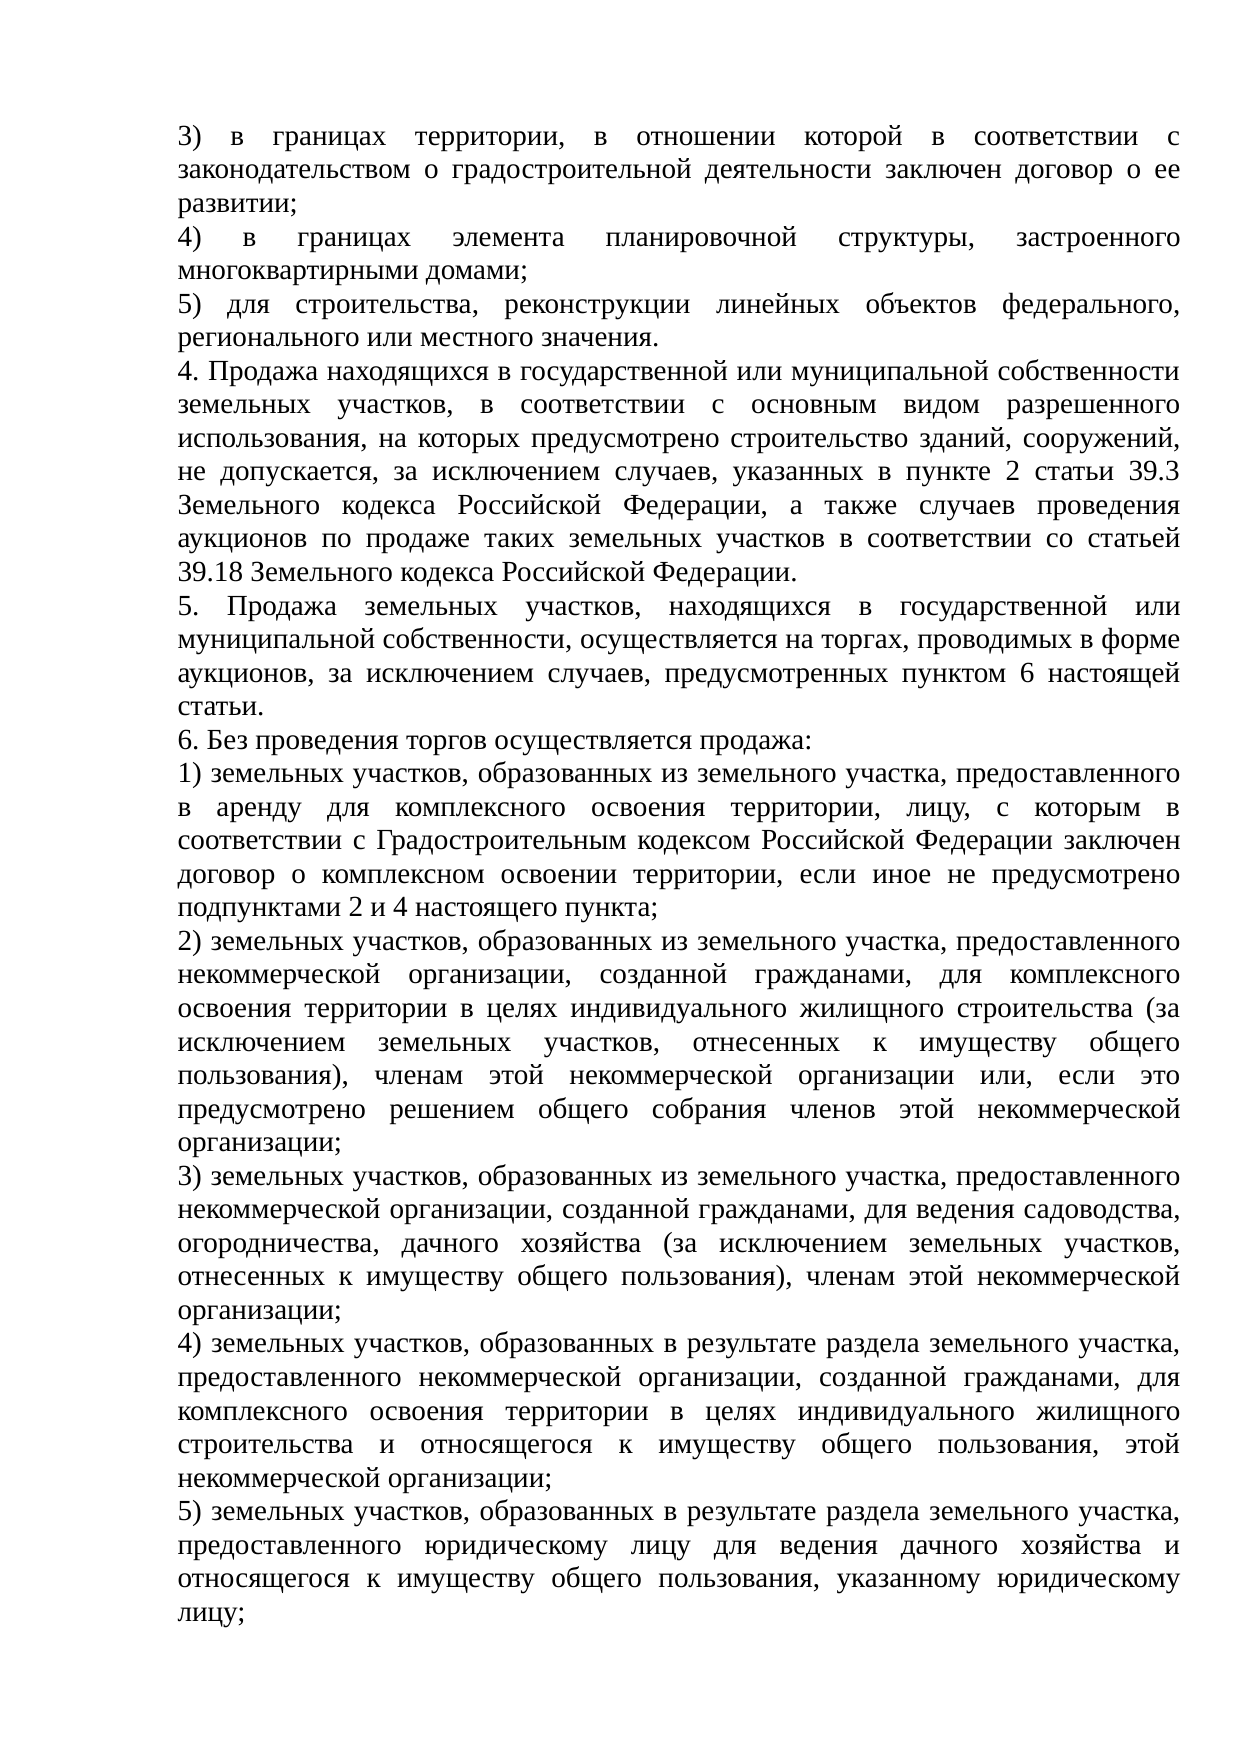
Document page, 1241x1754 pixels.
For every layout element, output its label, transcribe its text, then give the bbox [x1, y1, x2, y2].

text 2) земельных участков, образованных из земельного участка, предоставленного некоммерческой организации, созданной гражданами, для комплексного освоения территории в целях индивидуального жилищного строительства (за исключением земельных участков, отнесенных к имуществу общего пользования), членам этой некоммерческой организации или, если это предусмотрено решением общего собрания членов этой некоммерческой организации; [177, 923, 1181, 1158]
text 4) в границах элемента планировочной структуры, застроенного многоквартирными домами; [177, 219, 1181, 286]
text 6. Без проведения торгов осуществляется продажа: [177, 722, 1181, 755]
text 3) в границах территории, в отношении которой в соответствии с законодательством о градостроительной деятельности заключен договор о ее развитии; [177, 118, 1181, 219]
text 4. Продажа находящихся в государственной или муниципальной собственности земельных участков, в соответствии с основным видом разрешенного использования, на которых предусмотрено строительство зданий, сооружений, не допускается, за исключением случаев, указанных в пункте 2 статьи 39.3 Земельного кодекса Российской Федерации, а также случаев проведения аукционов по продаже таких земельных участков в соответствии со статьей 39.18 Земельного кодекса Российской Федерации. [177, 353, 1181, 588]
text 3) земельных участков, образованных из земельного участка, предоставленного некоммерческой организации, созданной гражданами, для ведения садоводства, огородничества, дачного хозяйства (за исключением земельных участков, отнесенных к имуществу общего пользования), членам этой некоммерческой организации; [177, 1158, 1181, 1326]
text 5) для строительства, реконструкции линейных объектов федерального, регионального или местного значения. [177, 286, 1181, 353]
text 5. Продажа земельных участков, находящихся в государственной или муниципальной собственности, осуществляется на торгах, проводимых в форме аукционов, за исключением случаев, предусмотренных пунктом 6 настоящей статьи. [177, 588, 1181, 722]
text 5) земельных участков, образованных в результате раздела земельного участка, предоставленного юридическому лицу для ведения дачного хозяйства и относящегося к имуществу общего пользования, указанному юридическому лицу; [177, 1493, 1181, 1627]
text 1) земельных участков, образованных из земельного участка, предоставленного в аренду для комплексного освоения территории, лицу, с которым в соответствии с Градостроительным кодексом Российской Федерации заключен договор о комплексном освоении территории, если иное не предусмотрено подпунктами 2 и 4 настоящего пункта; [177, 755, 1181, 923]
text 4) земельных участков, образованных в результате раздела земельного участка, предоставленного некоммерческой организации, созданной гражданами, для комплексного освоения территории в целях индивидуального жилищного строительства и относящегося к имуществу общего пользования, этой некоммерческой организации; [177, 1326, 1181, 1493]
